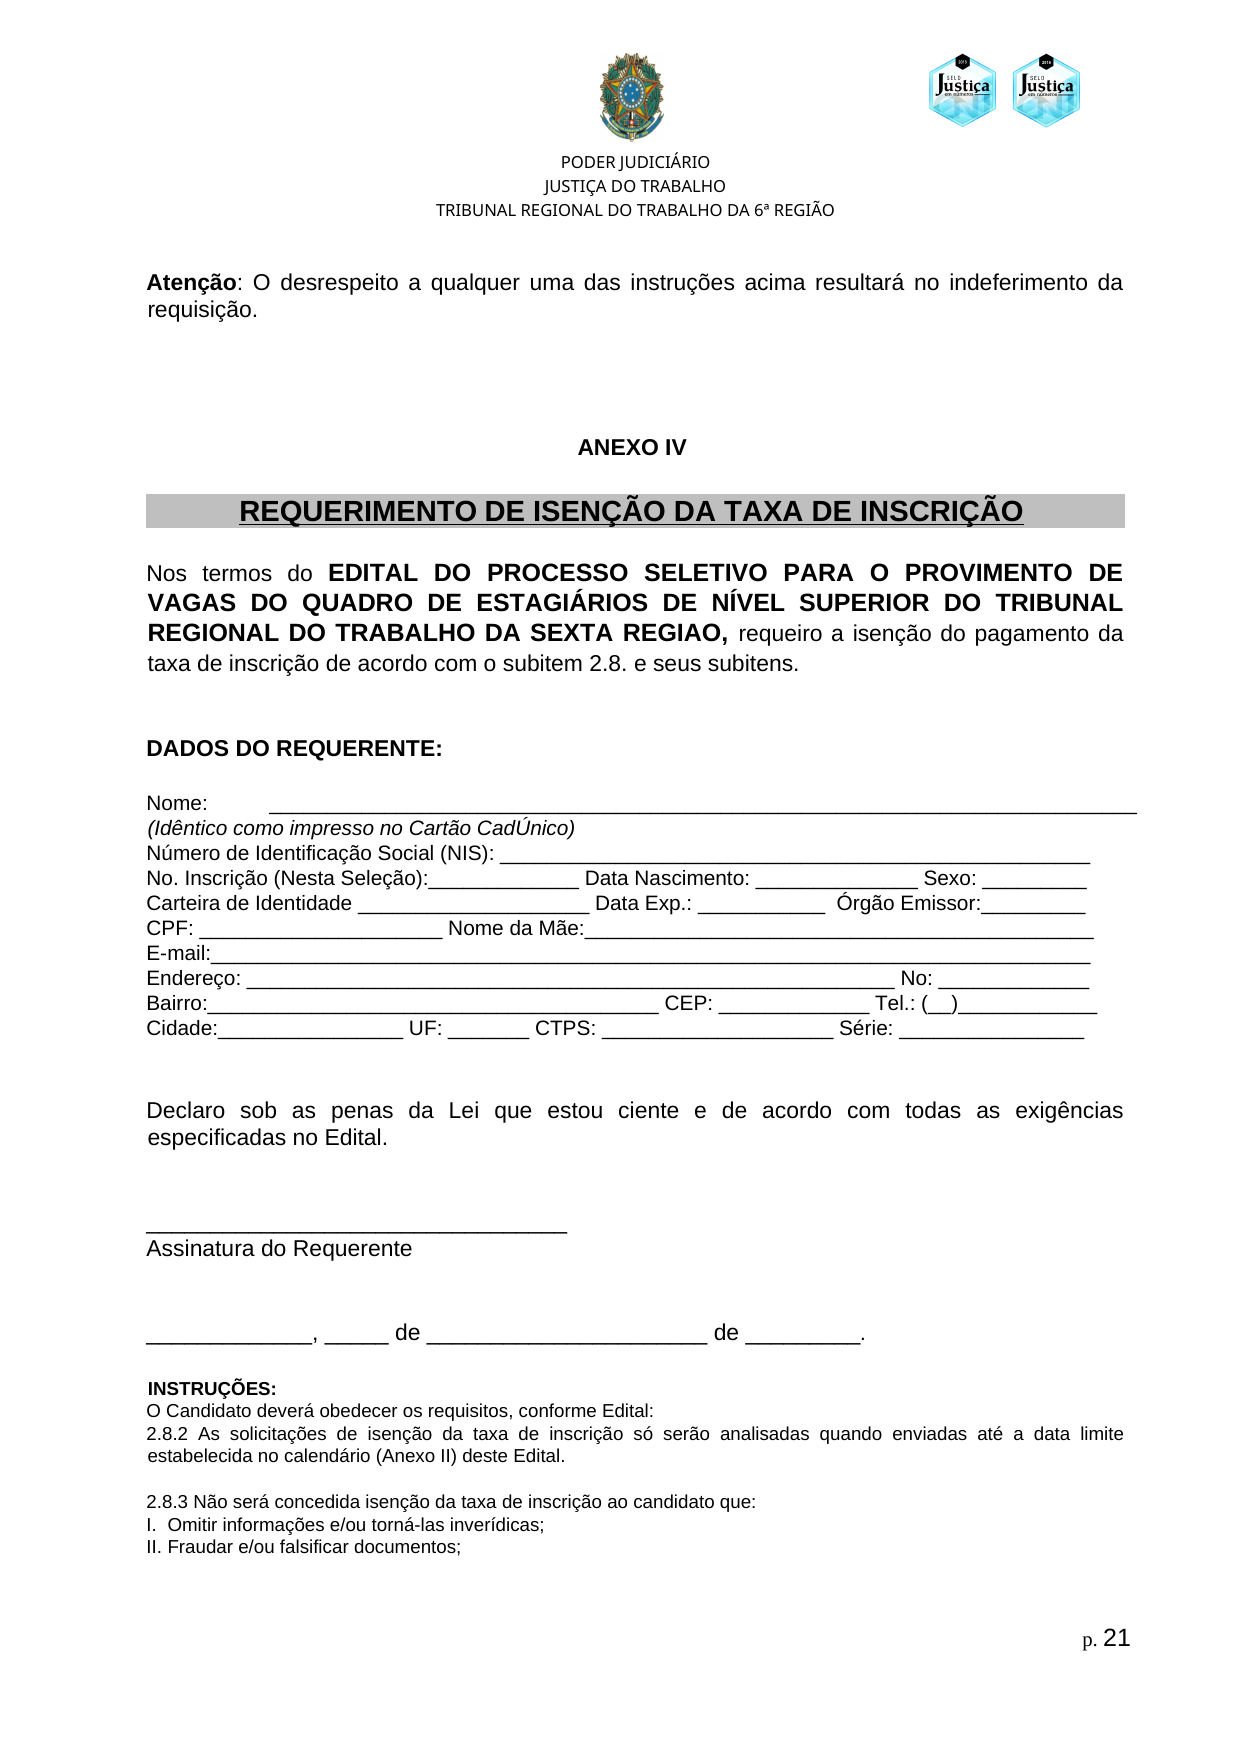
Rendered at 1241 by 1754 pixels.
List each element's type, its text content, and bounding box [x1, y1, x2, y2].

text Carteira de Identidade ____________________ Data Exp.: ___________ Órgão Emissor:_________ [146, 891, 1137, 914]
text _________________________________ [146, 1208, 1124, 1234]
text Atenção: O desrespeito a qualquer uma das instruções acima resultará no indeferimento da requisição. [146, 269, 1124, 323]
text DADOS DO REQUERENTE: [146, 735, 1137, 761]
text Nos termos do EDITAL DO PROCESSO SELETIVO PARA O PROVIMENTO DE VAGAS DO QUADRO DE ESTAGIÁRIOS DE NÍVEL SUPERIOR DO TRIBUNAL REGIONAL DO TRABALHO DA SEXTA REGIAO, requeiro a isenção do pagamento da taxa de inscrição de acordo com o subitem 2.8. e seus subitens. [146, 558, 1124, 677]
text O Candidato deverá obedecer os requisitos, conforme Edital: [146, 1400, 1124, 1422]
text Cidade:________________ UF: _______ CTPS: ____________________ Série: ________________ [146, 1016, 1137, 1039]
text INSTRUÇÕES: [148, 1377, 1137, 1399]
text CPF: _____________________ Nome da Mãe:____________________________________________ [146, 916, 1137, 939]
text Endereço: ________________________________________________________ No: _____________ [146, 966, 1137, 989]
picture [928, 53, 1081, 128]
text Declaro sob as penas da Lei que estou ciente e de acordo com todas as exigências especificadas no Edital. [146, 1097, 1124, 1150]
picture [600, 53, 664, 142]
text Nome: ___________________________________________________________________________ (Idêntico como impresso no Cartão CadÚnico) [146, 791, 1137, 839]
list Omitir informações e/ou torná-las inverídicas; [146, 1513, 1124, 1535]
list Fraudar e/ou falsificar documentos; [146, 1536, 1124, 1557]
text 2.8.2 As solicitações de isenção da taxa de inscrição só serão analisadas quando enviadas até a data limite estabelecida no calendário (Anexo II) deste Edital. [146, 1423, 1124, 1467]
subtitle REQUERIMENTO DE ISENÇÃO DA TAXA DE INSCRIÇÃO [146, 494, 1125, 528]
text _____________, _____ de ______________________ de _________. [146, 1319, 1124, 1346]
text Assinatura do Requerente [146, 1235, 1124, 1262]
text No. Inscrição (Nesta Seleção):_____________ Data Nascimento: ______________ Sexo: _________ [146, 866, 1137, 889]
text Número de Identificação Social (NIS): ___________________________________________________ [146, 841, 1137, 864]
text Bairro:_______________________________________ CEP: _____________ Tel.: (__)____________ [146, 991, 1137, 1014]
text ANEXO IV [145, 434, 1126, 461]
text E-mail:____________________________________________________________________________ [146, 941, 1137, 964]
text 2.8.3 Não será concedida isenção da taxa de inscrição ao candidato que: [146, 1491, 1124, 1512]
